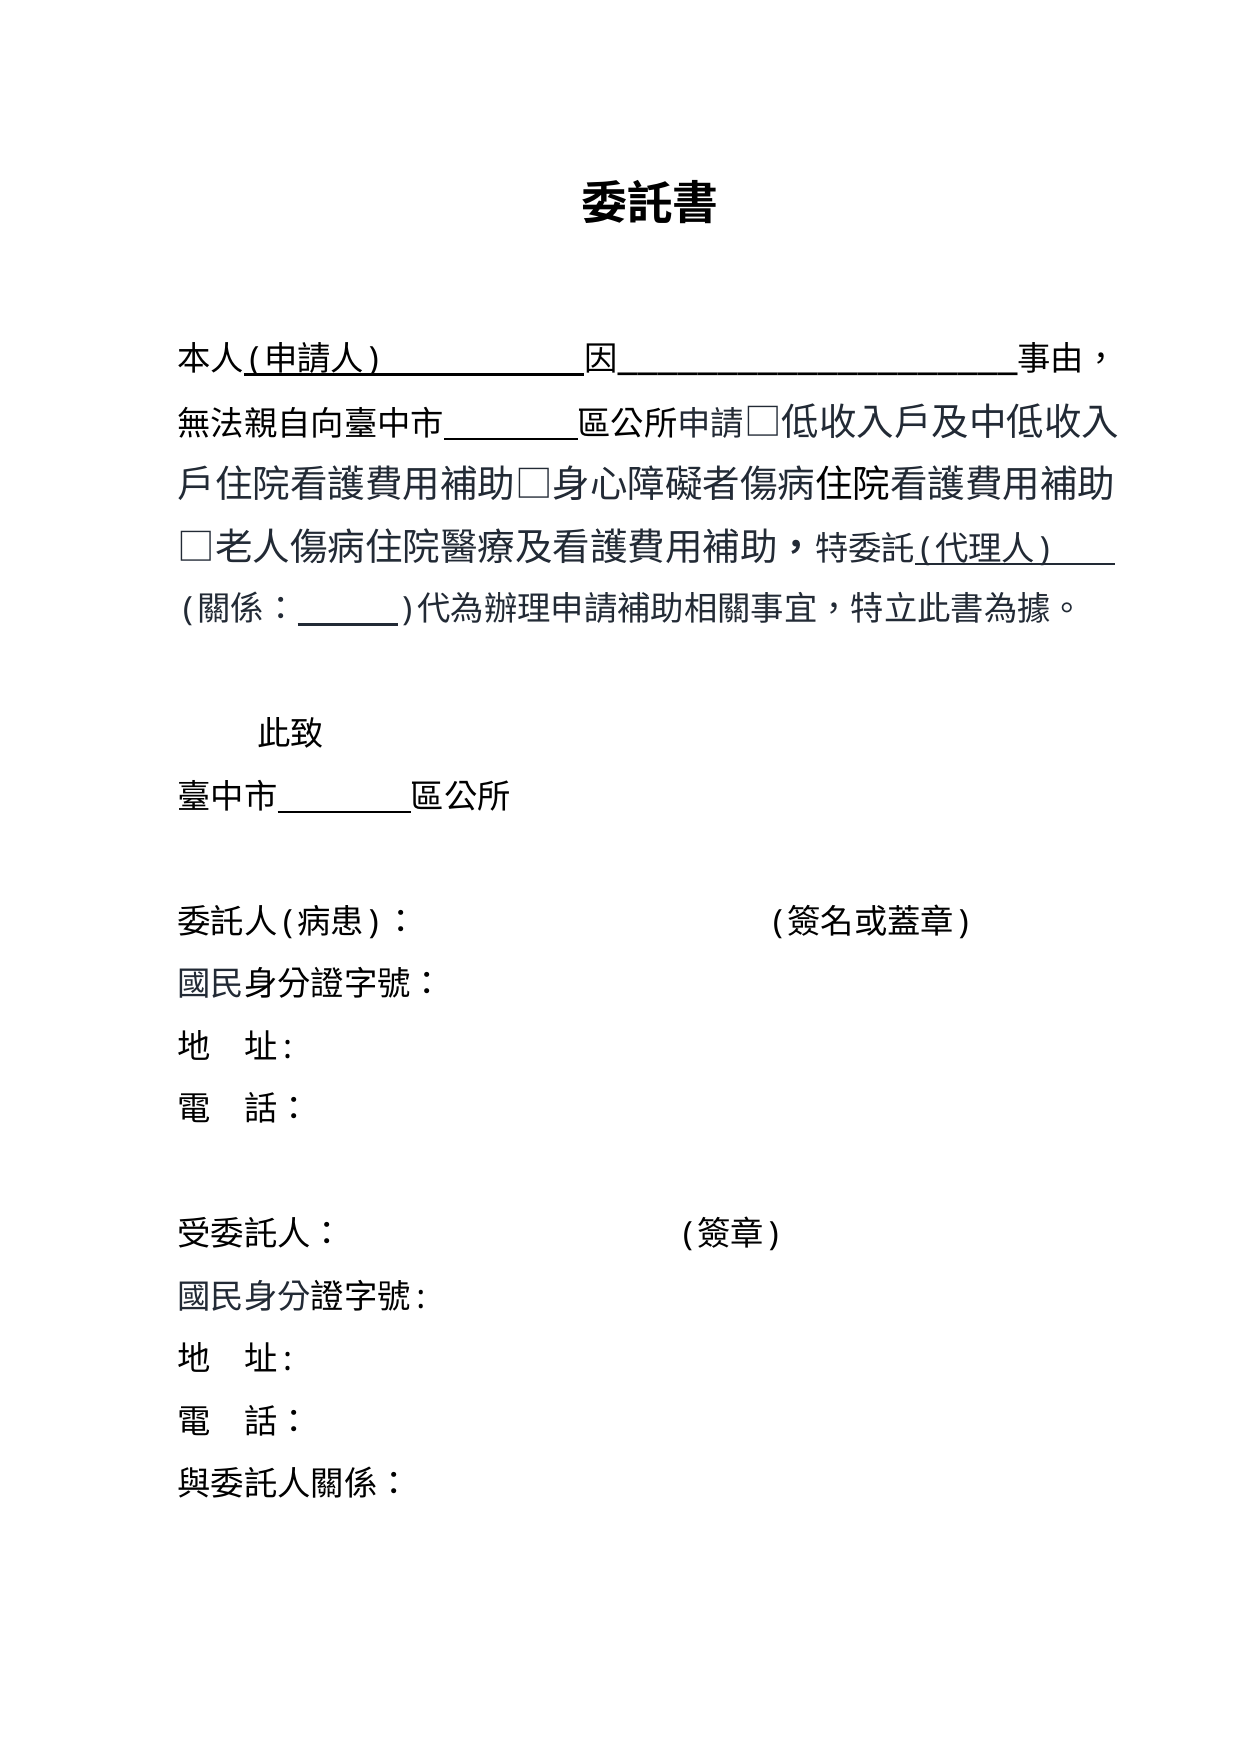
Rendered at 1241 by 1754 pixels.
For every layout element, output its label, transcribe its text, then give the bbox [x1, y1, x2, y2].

text 委託書 [177, 127, 1122, 252]
text 地 址: [177, 1314, 1122, 1377]
text 本人(申請人) 因____________________事由，無法親自向臺中市 區公所申請□低收入戶及中低收入戶住院看護費用補助□身心障礙者傷病住院看護費用補助□老人傷病住院醫療及看護費用補助，特委託(代理人) (關係： )代為辦理申請補助相關事宜，特立此書為據。 [177, 314, 1122, 627]
text 國民身分證字號: [177, 1252, 1122, 1314]
text 國民身分證字號： [177, 939, 1122, 1002]
text 電 話： [177, 1377, 1122, 1439]
text 受委託人： (簽章) [177, 1189, 1122, 1252]
text 地 址: [177, 1002, 1122, 1064]
text 此致 [177, 689, 1122, 752]
text 臺中市 區公所 [177, 752, 1122, 814]
text 電 話： [177, 1064, 1122, 1127]
text 與委託人關係： [177, 1439, 1122, 1502]
text 委託人(病患)： (簽名或蓋章) [177, 877, 1122, 939]
